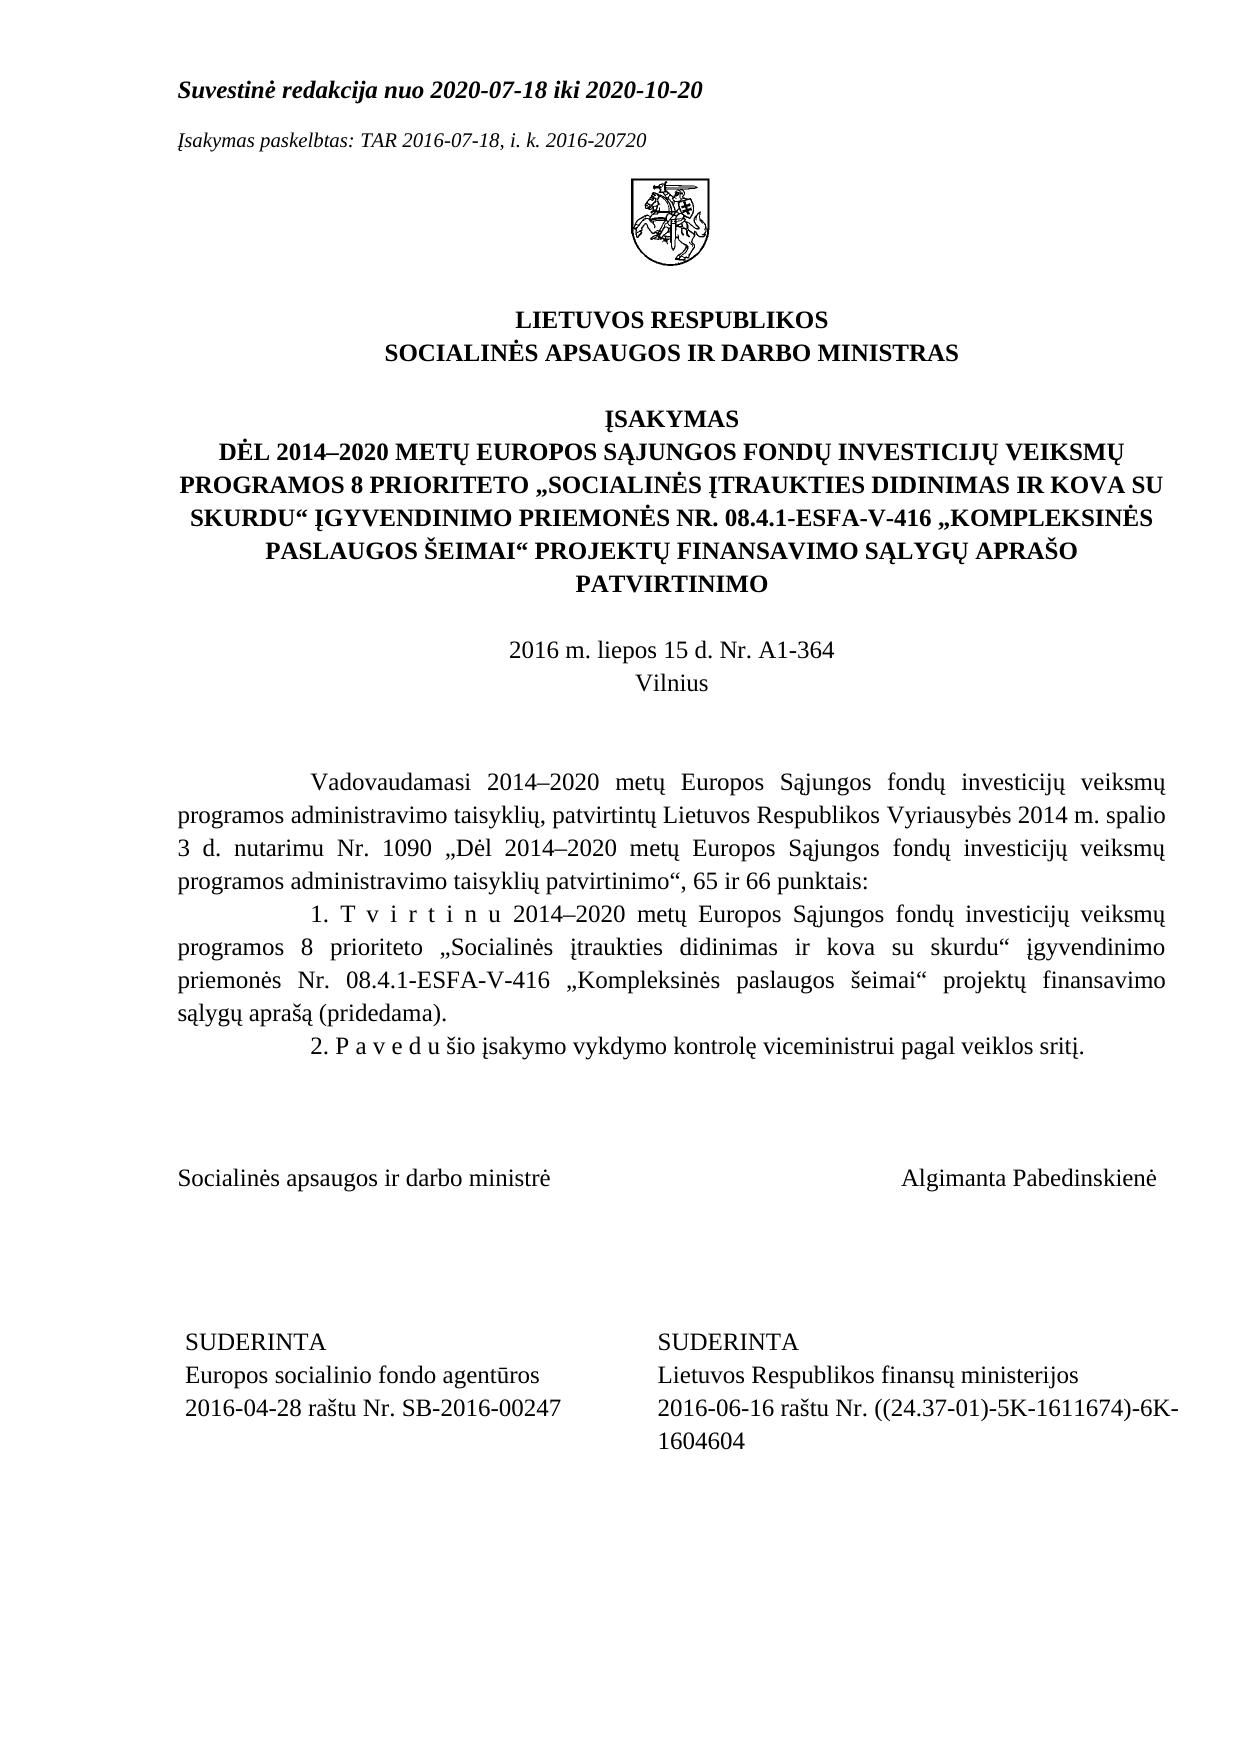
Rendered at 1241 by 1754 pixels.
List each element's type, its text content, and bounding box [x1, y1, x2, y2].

text LIETUVOS RESPUBLIKOS [177, 305, 1166, 334]
text 1. T v i r t i n u 2014–2020 metų Europos Sąjungos fondų investicijų veiksmų programos 8 prioriteto „Socialinės įtraukties didinimas ir kova su skurdu“ įgyvendinimo priemonės Nr. 08.4.1-ESFA-V-416 „Kompleksinės paslaugos šeimai“ projektų finansavimo sąlygų aprašą (pridedama). [177, 899, 1166, 1027]
text Suvestinė redakcija nuo 2020-07-18 iki 2020-10-20 [177, 75, 1166, 104]
table_header SUDERINTA Lietuvos Respublikos finansų ministerijos 2016-06-16 raštu Nr. ((24.37-01)-5K-1611674)-6K-1604604 [646, 1327, 1207, 1459]
table_header SUDERINTA Europos socialinio fondo agentūros 2016-04-28 raštu Nr. SB-2016-00247 [174, 1327, 646, 1459]
text DĖL 2014–2020 METŲ EUROPOS SĄJUNGOS FONDŲ INVESTICIJŲ VEIKSMŲ PROGRAMOS 8 PRIORITETO „SOCIALINĖS ĮTRAUKTIES DIDINIMAS IR KOVA SU SKURDU“ ĮGYVENDINIMO PRIEMONĖS NR. 08.4.1-ESFA-V-416 „KOMPLEKSINĖS PASLAUGOS ŠEIMAI“ PROJEKTŲ FINANSAVIMO SĄLYGŲ APRAŠO PATVIRTINIMO [177, 437, 1166, 598]
text Socialinės apsaugos ir darbo ministrė Algimanta Pabedinskienė [177, 1163, 1166, 1192]
text ĮSAKYMAS [177, 404, 1166, 433]
text Vilnius [177, 668, 1166, 697]
text Įsakymas paskelbtas: TAR 2016-07-18, i. k. 2016-20720 [177, 128, 1166, 152]
text 2. P a v e d u šio įsakymo vykdymo kontrolę viceministrui pagal veiklos sritį. [177, 1031, 1166, 1060]
text SOCIALINĖS APSAUGOS IR DARBO MINISTRAS [177, 338, 1166, 367]
text Vadovaudamasi 2014–2020 metų Europos Sąjungos fondų investicijų veiksmų programos administravimo taisyklių, patvirtintų Lietuvos Respublikos Vyriausybės 2014 m. spalio 3 d. nutarimu Nr. 1090 „Dėl 2014–2020 metų Europos Sąjungos fondų investicijų veiksmų programos administravimo taisyklių patvirtinimo“, 65 ir 66 punktais: [177, 767, 1166, 895]
text 2016 m. liepos 15 d. Nr. A1-364 [177, 635, 1166, 664]
